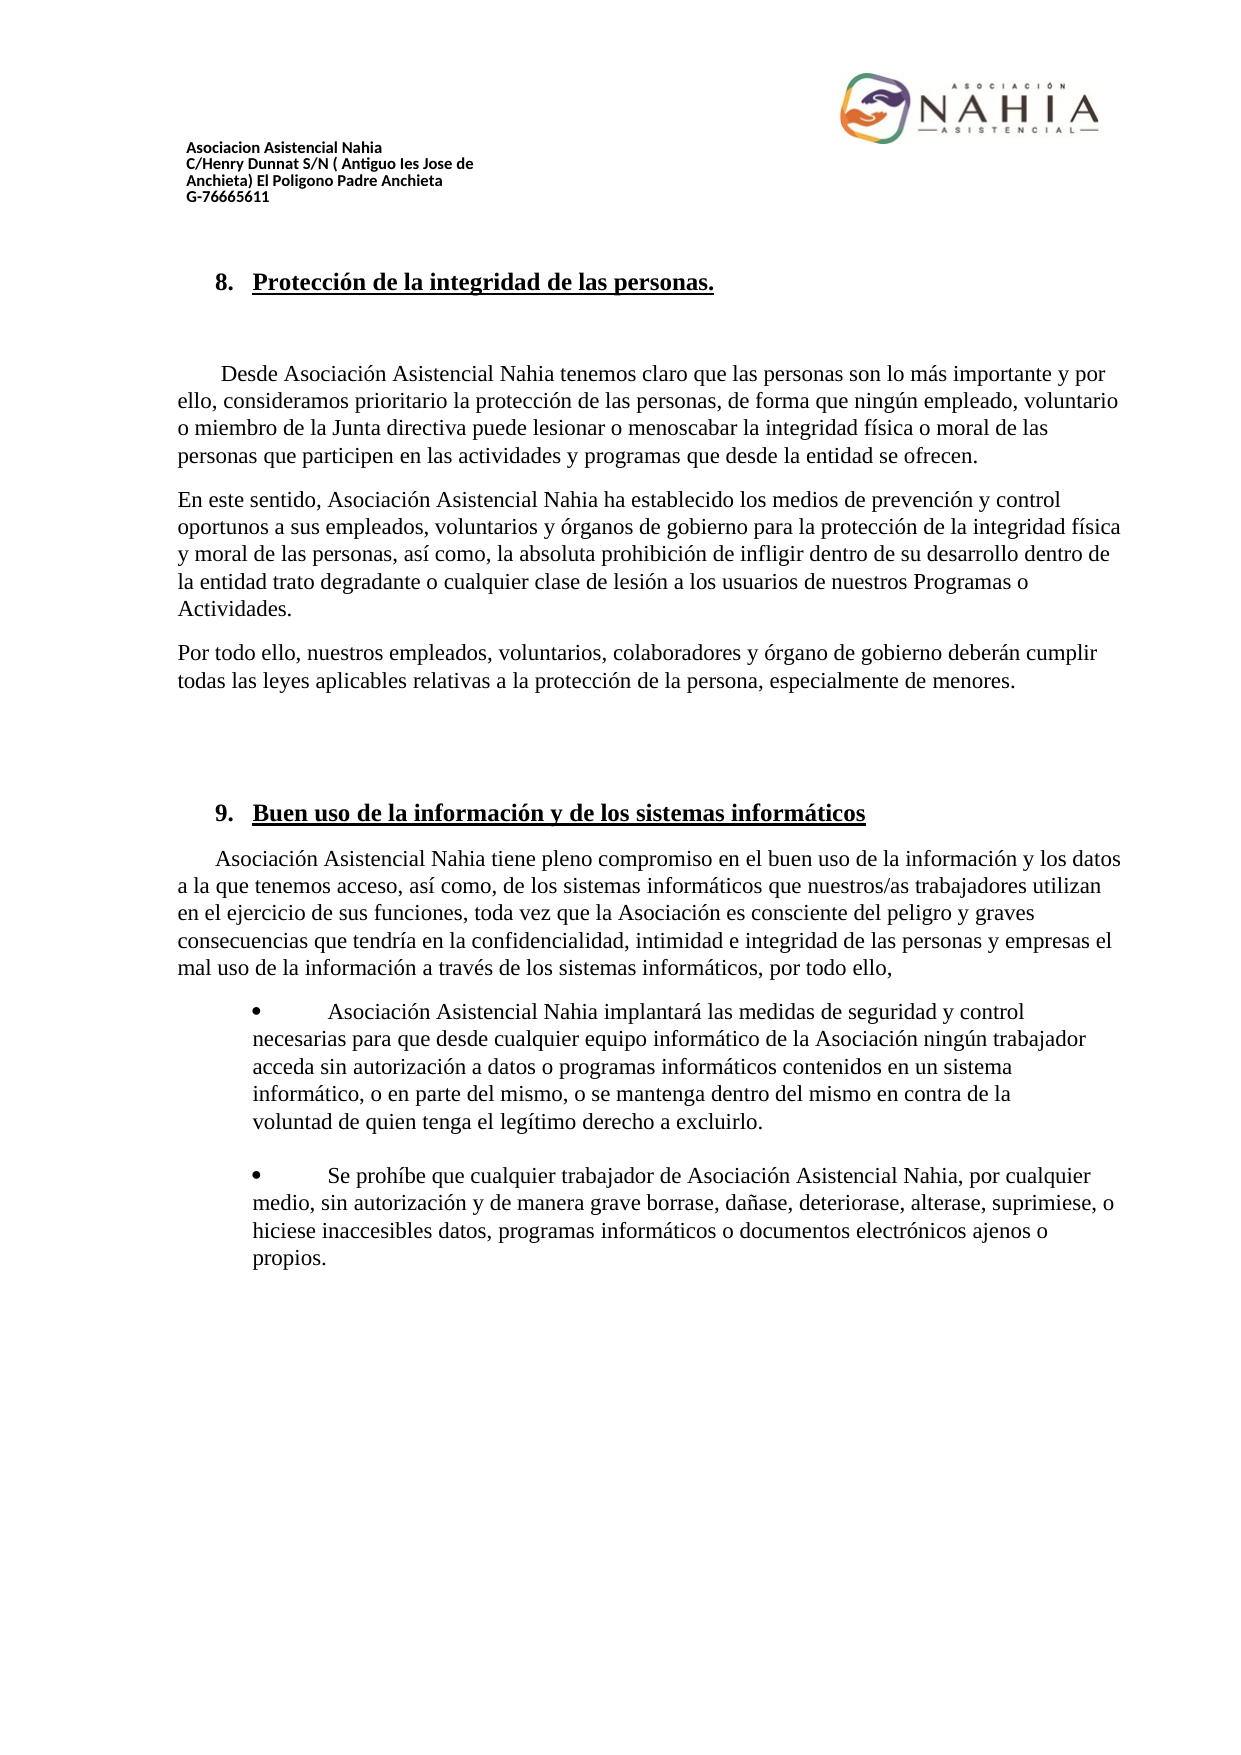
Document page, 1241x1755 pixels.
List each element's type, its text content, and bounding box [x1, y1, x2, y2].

text Desde Asociación Asistencial Nahia tenemos claro que las personas son lo más importante y por ello, consideramos prioritario la protección de las personas, de forma que ningún empleado, voluntario o miembro de la Junta directiva puede lesionar o menoscabar la integridad física o moral de las personas que participen en las actividades y programas que desde la entidad se ofrecen. [177, 361, 1121, 468]
subtitle Buen uso de la información y de los sistemas informáticos [215, 799, 1134, 827]
subtitle Protección de la integridad de las personas. [215, 268, 1134, 296]
picture [840, 73, 1099, 144]
text Por todo ello, nuestros empleados, voluntarios, colaboradores y órgano de gobierno deberán cumplir todas las leyes aplicables relativas a la protección de la persona, especialmente de menores. [177, 640, 1100, 693]
text En este sentido, Asociación Asistencial Nahia ha establecido los medios de prevención y control oportunos a sus empleados, voluntarios y órganos de gobierno para la protección de la integridad física y moral de las personas, así como, la absoluta prohibición de infligir dentro de su desarrollo dentro de la entidad trato degradante o cualquier clase de lesión a los usuarios de nuestros Programas o Actividades. [177, 487, 1124, 622]
list Asociación Asistencial Nahia implantará las medidas de seguridad y control necesarias para que desde cualquier equipo informático de la Asociación ningún trabajador acceda sin autorización a datos o programas informáticos contenidos en un sistema informático, o en parte del mismo, o se mantenga dentro del mismo en contra de la voluntad de quien tenga el legítimo derecho a excluirlo. [252, 999, 1097, 1134]
list Se prohíbe que cualquier trabajador de Asociación Asistencial Nahia, por cualquier medio, sin autorización y de manera grave borrase, dañase, deteriorase, alterase, suprimiese, o hiciese inaccesibles datos, programas informáticos o documentos electrónicos ajenos o propios. [252, 1163, 1118, 1270]
text Asociación Asistencial Nahia tiene pleno compromiso en el buen uso de la información y los datos a la que tenemos acceso, así como, de los sistemas informáticos que nuestros/as trabajadores utilizan en el ejercicio de sus funciones, toda vez que la Asociación es consciente del peligro y graves consecuencias que tendría en la confidencialidad, intimidad e integridad de las personas y empresas el mal uso de la información a través de los sistemas informáticos, por todo ello, [177, 846, 1122, 981]
